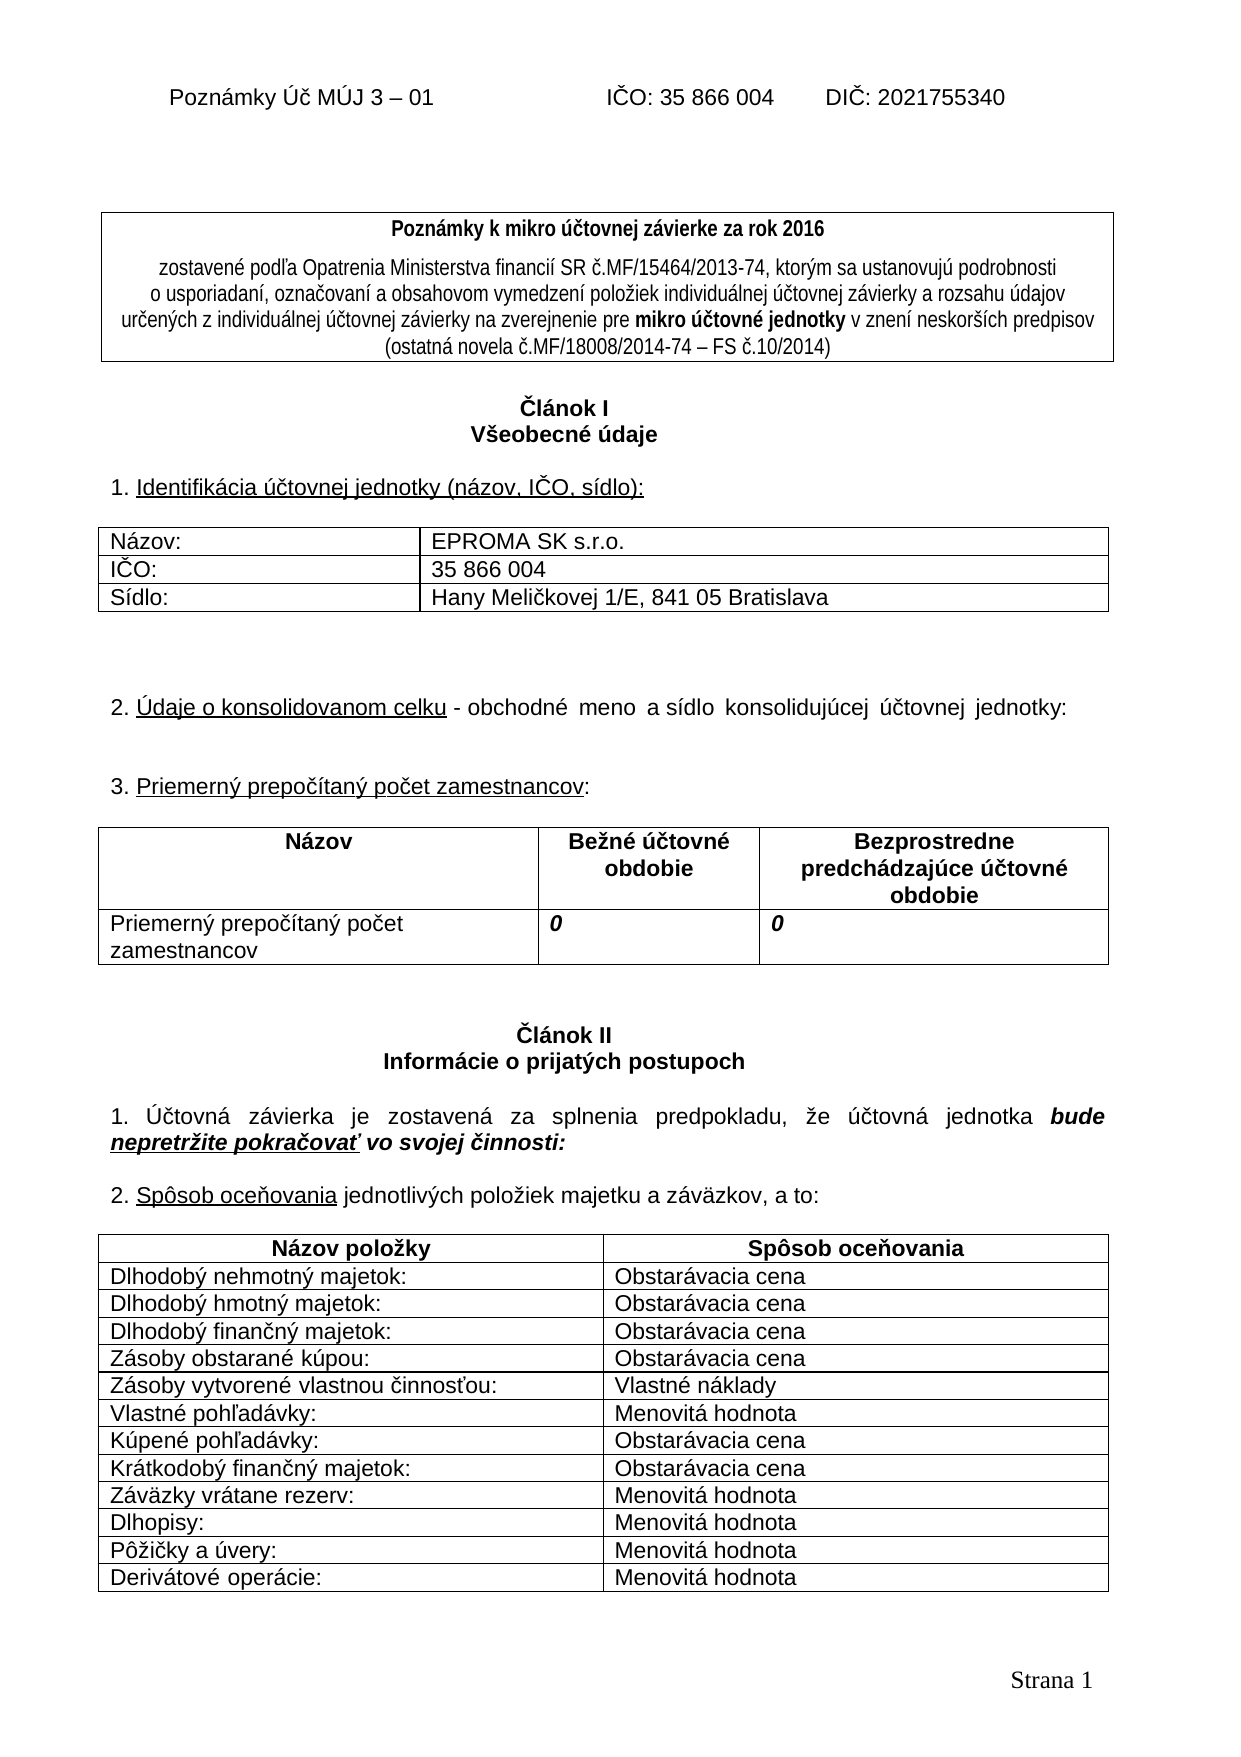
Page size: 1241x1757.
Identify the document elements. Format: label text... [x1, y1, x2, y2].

table_header Spôsob oceňovania [604, 1235, 1108, 1262]
text Informácie o prijatých postupoch [110, 1048, 1018, 1074]
table_cell Zásoby obstarané kúpou: [99, 1345, 603, 1371]
table_cell Sídlo: [99, 584, 419, 611]
table_cell 0 [760, 910, 1108, 964]
subtitle Článok II [110, 1022, 1017, 1048]
table_cell Dlhopisy: [99, 1509, 603, 1536]
table_cell Vlastné náklady [604, 1373, 1108, 1399]
table_cell Hany Meličkovej 1/E, 841 05 Bratislava [421, 584, 1108, 611]
table_cell Pôžičky a úvery: [99, 1537, 603, 1563]
table_cell Vlastné pohľadávky: [99, 1400, 603, 1426]
table_cell Menovitá hodnota [604, 1564, 1108, 1591]
text 2. Spôsob oceňovania jednotlivých položiek majetku a záväzkov, a to: [110, 1182, 1105, 1208]
table_cell Obstarávacia cena [604, 1290, 1108, 1317]
text Všeobecné údaje [110, 421, 1017, 448]
subtitle Článok I [110, 395, 1018, 421]
table_cell Obstarávacia cena [604, 1318, 1108, 1344]
text 1. Identifikácia účtovnej jednotky (názov, IČO, sídlo): [110, 473, 1105, 500]
text Poznámky k mikro účtovnej závierke za rok 2016 [102, 213, 1113, 241]
text (ostatná novela č.MF/18008/2014-74 – FS č.10/2014) [102, 329, 1113, 361]
table_header Bežné účtovné obdobie [539, 828, 759, 909]
table_cell 0 [539, 910, 759, 964]
table_header Názov: [99, 528, 419, 555]
table_cell Dlhodobý hmotný majetok: [99, 1290, 603, 1317]
table_cell Obstarávacia cena [604, 1263, 1108, 1289]
table_header Názov [99, 828, 538, 909]
table_cell Dlhodobý nehmotný majetok: [99, 1263, 603, 1289]
table_cell Derivátové operácie: [99, 1564, 603, 1591]
table_cell Obstarávacia cena [604, 1427, 1108, 1453]
table_header Názov položky [99, 1235, 603, 1262]
table_cell Obstarávacia cena [604, 1345, 1108, 1371]
text 1. Účtovná závierka je zostavená za splnenia predpokladu, že účtovná jednotka bude nepretržite pokračovať vo svojej činnosti: [110, 1103, 1105, 1155]
table_cell IČO: [99, 556, 419, 583]
table_cell Záväzky vrátane rezerv: [99, 1482, 603, 1508]
table_cell Obstarávacia cena [604, 1455, 1108, 1481]
table_cell Menovitá hodnota [604, 1509, 1108, 1536]
table_cell 35 866 004 [421, 556, 1108, 583]
table_cell Kúpené pohľadávky: [99, 1427, 603, 1453]
table_header EPROMA SK s.r.o. [421, 528, 1108, 555]
text 2. Údaje o konsolidovanom celku - obchodné meno a sídlo konsolidujúcej účtovnej jednotky: [110, 693, 1105, 720]
text 3. Priemerný prepočítaný počet zamestnancov: [110, 773, 1105, 800]
table_cell Krátkodobý finančný majetok: [99, 1455, 603, 1481]
text zostavené podľa Opatrenia Ministerstva financií SR č.MF/15464/2013-74, ktorým sa ustanovujú podrobnosti o usporiadaní, označovaní a obsahovom vymedzení položiek individuálnej účtovnej závierky a rozsahu údajov určených z individuálnej účtovnej závierky na zverejnenie pre mikro účtovné jednotky v znení neskorších predpisov [102, 250, 1113, 329]
table_cell Dlhodobý finančný majetok: [99, 1318, 603, 1344]
table_cell Zásoby vytvorené vlastnou činnosťou: [99, 1373, 603, 1399]
table_cell Menovitá hodnota [604, 1537, 1108, 1563]
table_cell Menovitá hodnota [604, 1482, 1108, 1508]
table_cell Priemerný prepočítaný počet zamestnancov [99, 910, 538, 964]
table_header Bezprostredne predchádzajúce účtovné obdobie [760, 828, 1108, 909]
table_cell Menovitá hodnota [604, 1400, 1108, 1426]
